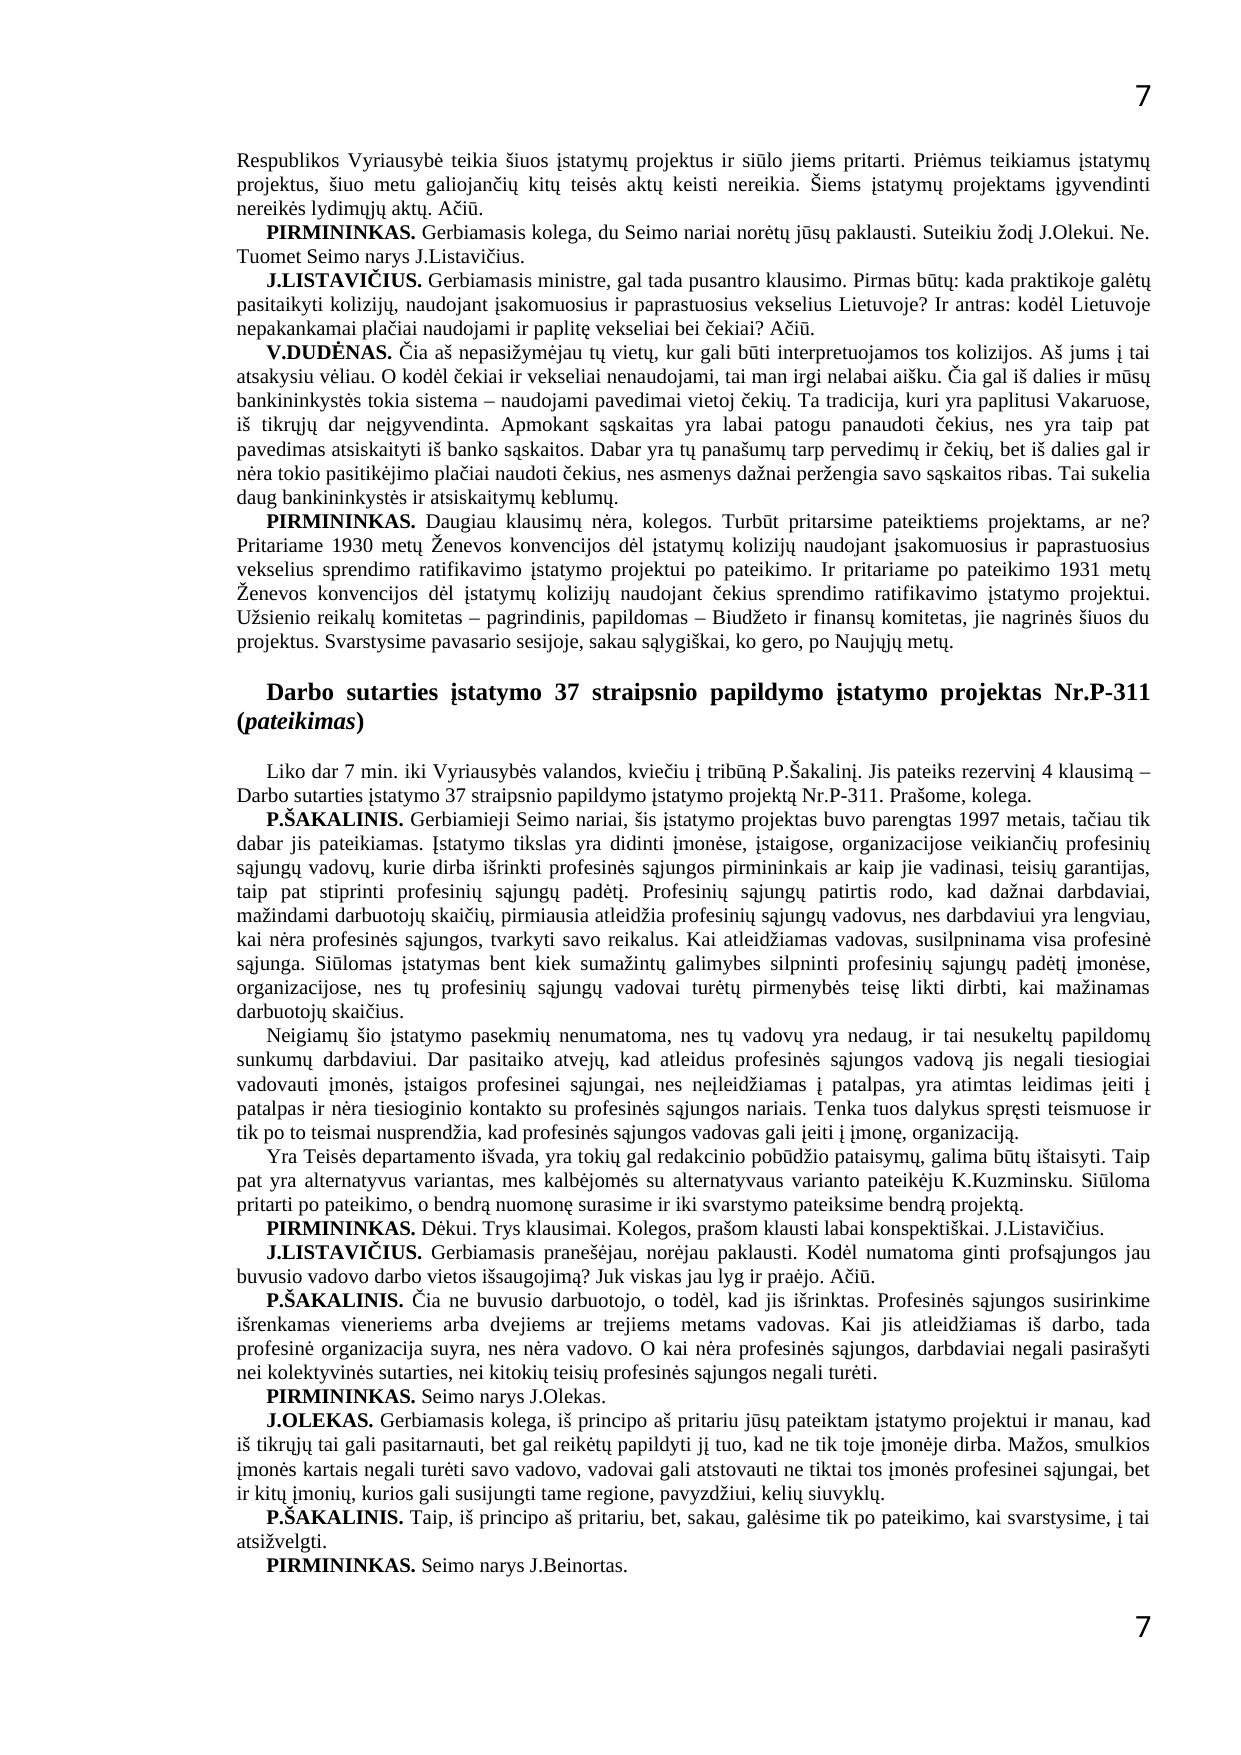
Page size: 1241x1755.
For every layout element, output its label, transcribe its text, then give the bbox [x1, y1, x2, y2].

text PIRMININKAS. Dėkui. Trys klausimai. Kolegos, prašom klausti labai konspektiškai. J.Listavičius. [236, 1216, 1152, 1240]
text PIRMININKAS. Seimo narys J.Olekas. [236, 1384, 1152, 1408]
text PIRMININKAS. Gerbiamasis kolega, du Seimo nariai norėtų jūsų paklausti. Suteikiu žodį J.Olekui. Ne. Tuomet Seimo narys J.Listavičius. [236, 220, 1152, 268]
text P.ŠAKALINIS. Taip, iš principo aš pritariu, bet, sakau, galėsime tik po pateikimo, kai svarstysime, į tai atsižvelgti. [236, 1504, 1152, 1553]
text PIRMININKAS. Daugiau klausimų nėra, kolegos. Turbūt pritarsime pateiktiems projektams, ar ne? Pritariame 1930 metų Ženevos konvencijos dėl įstatymų kolizijų naudojant įsakomuosius ir paprastuosius vekselius sprendimo ratifikavimo įstatymo projektui po pateikimo. Ir pritariame po pateikimo 1931 metų Ženevos konvencijos dėl įstatymų kolizijų naudojant čekius sprendimo ratifikavimo įstatymo projektui. Užsienio reikalų komitetas – pagrindinis, papildomas – Biudžeto ir finansų komitetas, jie nagrinės šiuos du projektus. Svarstysime pavasario sesijoje, sakau sąlygiškai, ko gero, po Naujųjų metų. [236, 509, 1152, 653]
text J.OLEKAS. Gerbiamasis kolega, iš principo aš pritariu jūsų pateiktam įstatymo projektui ir manau, kad iš tikrųjų tai gali pasitarnauti, bet gal reikėtų papildyti jį tuo, kad ne tik toje įmonėje dirba. Mažos, smulkios įmonės kartais negali turėti savo vadovo, vadovai gali atstovauti ne tiktai tos įmonės profesinei sąjungai, bet ir kitų įmonių, kurios gali susijungti tame regione, pavyzdžiui, kelių siuvyklų. [236, 1408, 1152, 1504]
text Darbo sutarties įstatymo 37 straipsnio papildymo įstatymo projektas Nr.P-311 (pateikimas) [236, 677, 1152, 734]
text P.ŠAKALINIS. Čia ne buvusio darbuotojo, o todėl, kad jis išrinktas. Profesinės sąjungos susirinkime išrenkamas vieneriems arba dvejiems ar trejiems metams vadovas. Kai jis atleidžiamas iš darbo, tada profesinė organizacija suyra, nes nėra vadovo. O kai nėra profesinės sąjungos, darbdaviai negali pasirašyti nei kolektyvinės sutarties, nei kitokių teisių profesinės sąjungos negali turėti. [236, 1288, 1152, 1384]
text Yra Teisės departamento išvada, yra tokių gal redakcinio pobūdžio pataisymų, galima būtų ištaisyti. Taip pat yra alternatyvus variantas, mes kalbėjomės su alternatyvaus varianto pateikėju K.Kuzminsku. Siūloma pritarti po pateikimo, o bendrą nuomonę surasime ir iki svarstymo pateiksime bendrą projektą. [236, 1144, 1152, 1216]
text Neigiamų šio įstatymo pasekmių nenumatoma, nes tų vadovų yra nedaug, ir tai nesukeltų papildomų sunkumų darbdaviui. Dar pasitaiko atvejų, kad atleidus profesinės sąjungos vadovą jis negali tiesiogiai vadovauti įmonės, įstaigos profesinei sąjungai, nes neįleidžiamas į patalpas, yra atimtas leidimas įeiti į patalpas ir nėra tiesioginio kontakto su profesinės sąjungos nariais. Tenka tuos dalykus spręsti teismuose ir tik po to teismai nusprendžia, kad profesinės sąjungos vadovas gali įeiti į įmonę, organizaciją. [236, 1023, 1152, 1144]
text PIRMININKAS. Seimo narys J.Beinortas. [236, 1553, 1152, 1577]
text J.LISTAVIČIUS. Gerbiamasis ministre, gal tada pusantro klausimo. Pirmas būtų: kada praktikoje galėtų pasitaikyti kolizijų, naudojant įsakomuosius ir paprastuosius vekselius Lietuvoje? Ir antras: kodėl Lietuvoje nepakankamai plačiai naudojami ir paplitę vekseliai bei čekiai? Ačiū. [236, 268, 1152, 340]
text J.LISTAVIČIUS. Gerbiamasis pranešėjau, norėjau paklausti. Kodėl numatoma ginti profsąjungos jau buvusio vadovo darbo vietos išsaugojimą? Juk viskas jau lyg ir praėjo. Ačiū. [236, 1240, 1152, 1288]
text P.ŠAKALINIS. Gerbiamieji Seimo nariai, šis įstatymo projektas buvo parengtas 1997 metais, tačiau tik dabar jis pateikiamas. Įstatymo tikslas yra didinti įmonėse, įstaigose, organizacijose veikiančių profesinių sąjungų vadovų, kurie dirba išrinkti profesinės sąjungos pirmininkais ar kaip jie vadinasi, teisių garantijas, taip pat stiprinti profesinių sąjungų padėtį. Profesinių sąjungų patirtis rodo, kad dažnai darbdaviai, mažindami darbuotojų skaičių, pirmiausia atleidžia profesinių sąjungų vadovus, nes darbdaviui yra lengviau, kai nėra profesinės sąjungos, tvarkyti savo reikalus. Kai atleidžiamas vadovas, susilpninama visa profesinė sąjunga. Siūlomas įstatymas bent kiek sumažintų galimybes silpninti profesinių sąjungų padėtį įmonėse, organizacijose, nes tų profesinių sąjungų vadovai turėtų pirmenybės teisę likti dirbti, kai mažinamas darbuotojų skaičius. [236, 807, 1152, 1023]
text Liko dar 7 min. iki Vyriausybės valandos, kviečiu į tribūną P.Šakalinį. Jis pateiks rezervinį 4 klausimą – Darbo sutarties įstatymo 37 straipsnio papildymo įstatymo projektą Nr.P-311. Prašome, kolega. [236, 759, 1152, 807]
text Respublikos Vyriausybė teikia šiuos įstatymų projektus ir siūlo jiems pritarti. Priėmus teikiamus įstatymų projektus, šiuo metu galiojančių kitų teisės aktų keisti nereikia. Šiems įstatymų projektams įgyvendinti nereikės lydimųjų aktų. Ačiū. [236, 148, 1152, 220]
text V.DUDĖNAS. Čia aš nepasižymėjau tų vietų, kur gali būti interpretuojamos tos kolizijos. Aš jums į tai atsakysiu vėliau. O kodėl čekiai ir vekseliai nenaudojami, tai man irgi nelabai aišku. Čia gal iš dalies ir mūsų bankininkystės tokia sistema – naudojami pavedimai vietoj čekių. Ta tradicija, kuri yra paplitusi Vakaruose, iš tikrųjų dar neįgyvendinta. Apmokant sąskaitas yra labai patogu panaudoti čekius, nes yra taip pat pavedimas atsiskaityti iš banko sąskaitos. Dabar yra tų panašumų tarp pervedimų ir čekių, bet iš dalies gal ir nėra tokio pasitikėjimo plačiai naudoti čekius, nes asmenys dažnai peržengia savo sąskaitos ribas. Tai sukelia daug bankininkystės ir atsiskaitymų keblumų. [236, 340, 1152, 509]
